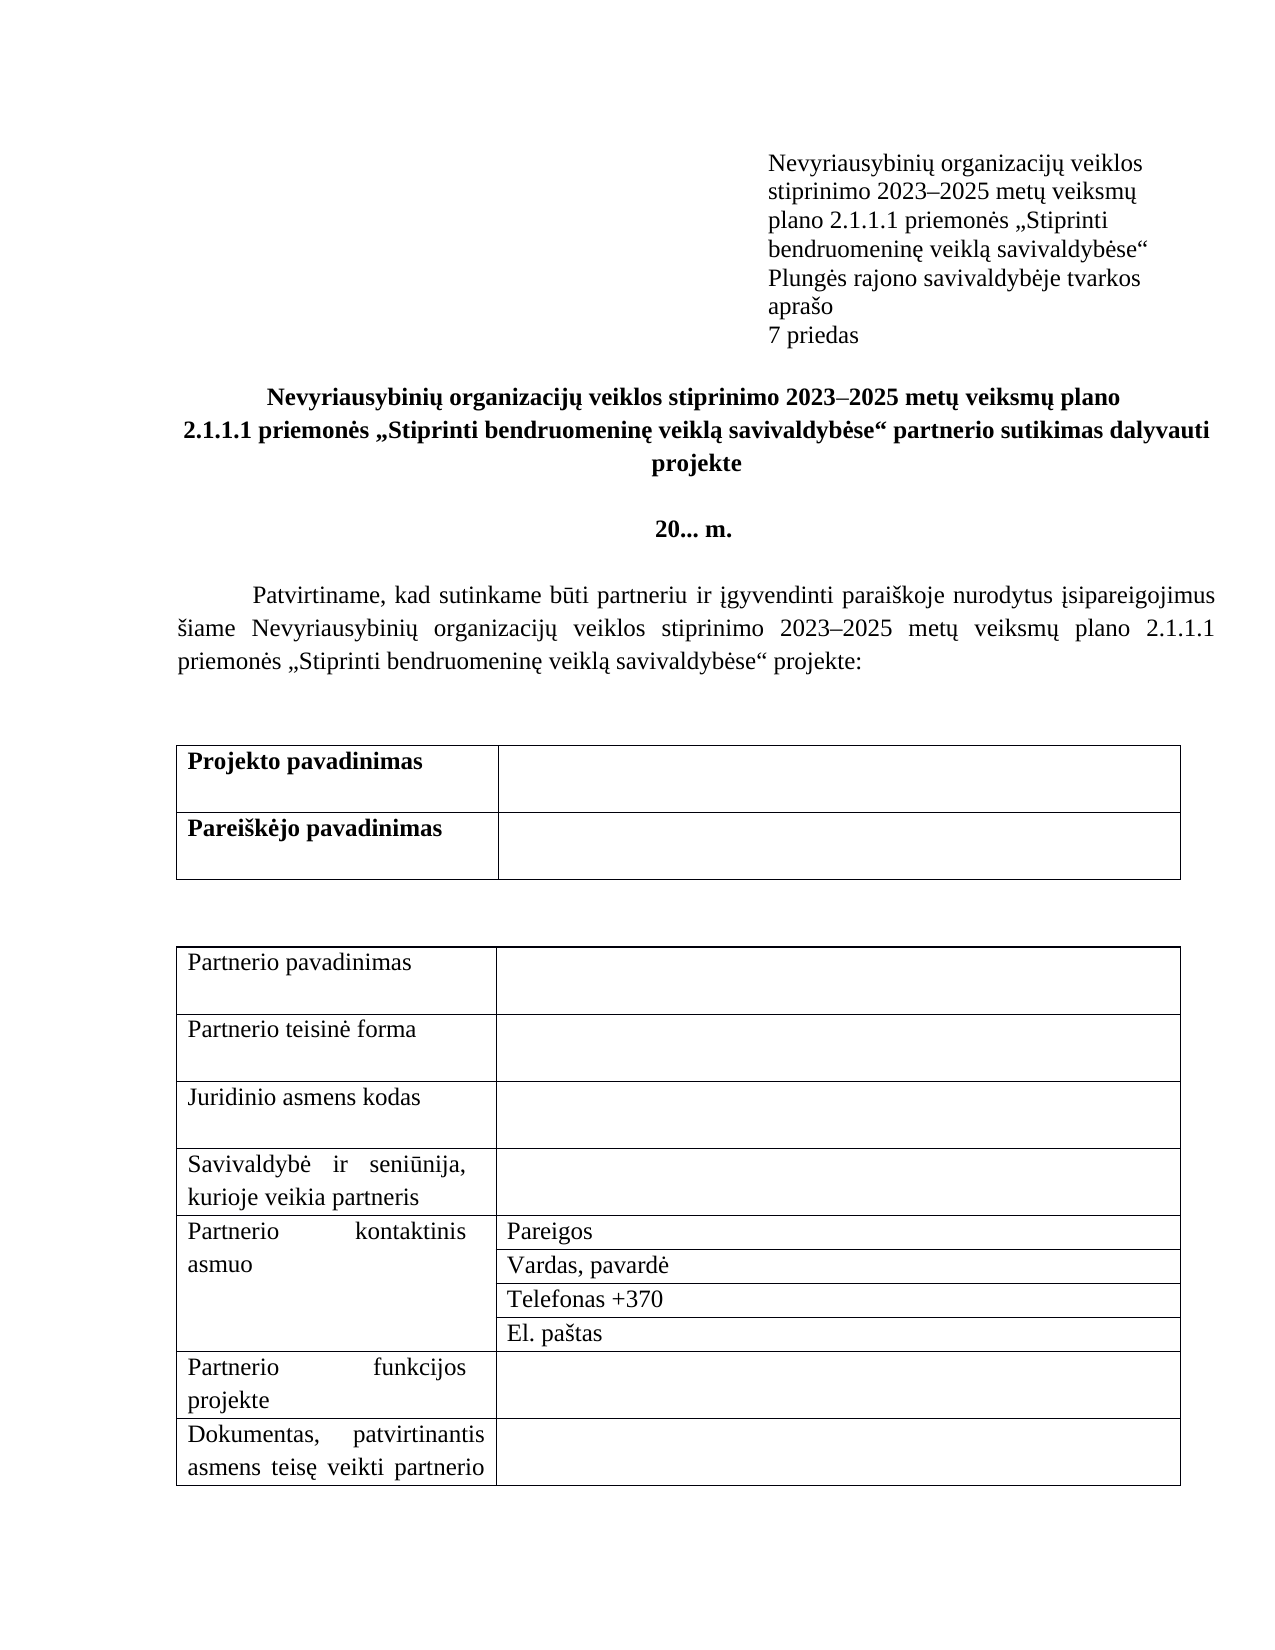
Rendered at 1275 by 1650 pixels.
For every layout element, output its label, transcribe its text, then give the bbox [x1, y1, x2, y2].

text 20... m. [177, 514, 1216, 543]
table_cell Savivaldybė ir seniūnija, kurioje veikia partneris [177, 1149, 496, 1215]
table_cell [497, 1015, 1180, 1081]
table_header Projekto pavadinimas [177, 746, 498, 812]
table_cell Vardas, pavardė [497, 1250, 1180, 1283]
text bendruomeninę veiklą savivaldybėse“ [177, 234, 1216, 263]
table_cell [497, 1352, 1180, 1418]
table_header [499, 746, 1180, 812]
table_cell Dokumentas, patvirtinantis asmens teisę veikti partnerio [177, 1419, 496, 1485]
table_cell Juridinio asmens kodas [177, 1082, 496, 1148]
table_cell Pareiškėjo pavadinimas [177, 813, 498, 879]
text aprašo [177, 291, 1216, 320]
text stiprinimo 2023–2025 metų veiksmų [177, 176, 1216, 205]
table_cell Partnerio teisinė forma [177, 1015, 496, 1081]
text Patvirtiname, kad sutinkame būti partneriu ir įgyvendinti paraiškoje nurodytus įsipareigojimus šiame Nevyriausybinių organizacijų veiklos stiprinimo 2023–2025 metų veiksmų plano 2.1.1.1 priemonės „Stiprinti bendruomeninę veiklą savivaldybėse“ projekte: [177, 580, 1216, 675]
table_cell El. paštas [497, 1318, 1180, 1351]
table_cell Partnerio funkcijos projekte [177, 1352, 496, 1418]
table_cell [497, 1419, 1180, 1485]
text Nevyriausybinių organizacijų veiklos [177, 148, 1216, 176]
table_cell [499, 813, 1180, 879]
table_cell Partnerio kontaktinis asmuo [177, 1216, 496, 1351]
table_header [497, 948, 1180, 1013]
table_cell [497, 1082, 1180, 1148]
table_cell Pareigos [497, 1216, 1180, 1249]
text Nevyriausybinių organizacijų veiklos stiprinimo 2023–2025 metų veiksmų plano [177, 382, 1216, 411]
text 7 priedas [177, 320, 1216, 349]
table_cell [497, 1149, 1180, 1215]
text plano 2.1.1.1 priemonės „Stiprinti [177, 205, 1216, 234]
table_header Partnerio pavadinimas [177, 948, 496, 1013]
table_cell Telefonas +370 [497, 1284, 1180, 1317]
text Plungės rajono savivaldybėje tvarkos [177, 263, 1216, 291]
text 2.1.1.1 priemonės „Stiprinti bendruomeninę veiklą savivaldybėse“ partnerio sutikimas dalyvauti projekte [177, 415, 1216, 477]
